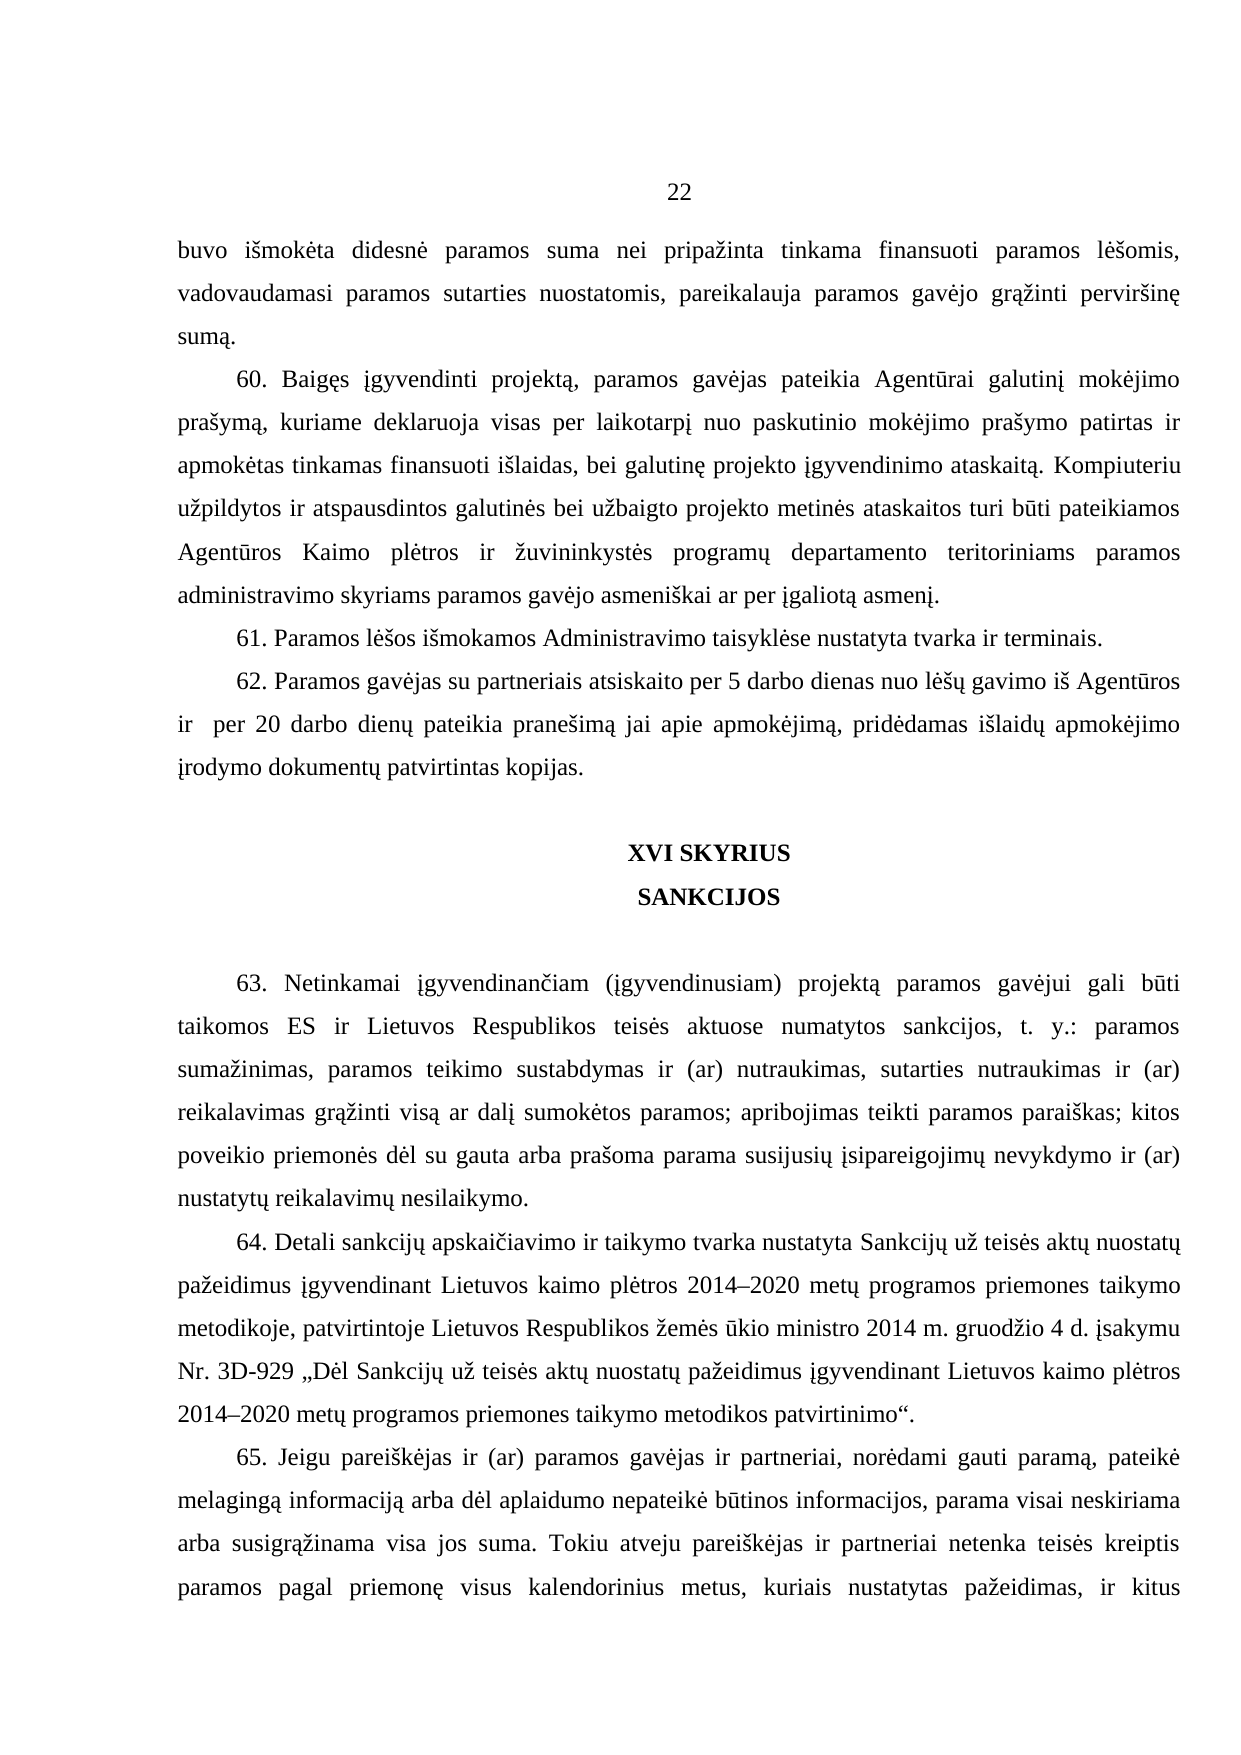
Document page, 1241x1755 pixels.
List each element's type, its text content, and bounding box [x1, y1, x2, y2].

text XVI SKYRIUS [177, 838, 1181, 867]
text 64. Detali sankcijų apskaičiavimo ir taikymo tvarka nustatyta Sankcijų už teisės aktų nuostatų pažeidimus įgyvendinant Lietuvos kaimo plėtros 2014–2020 metų programos priemones taikymo metodikoje, patvirtintoje Lietuvos Respublikos žemės ūkio ministro 2014 m. gruodžio 4 d. įsakymu Nr. 3D-929 „Dėl Sankcijų už teisės aktų nuostatų pažeidimus įgyvendinant Lietuvos kaimo plėtros 2014–2020 metų programos priemones taikymo metodikos patvirtinimo“. [177, 1227, 1181, 1428]
text 62. Paramos gavėjas su partneriais atsiskaito per 5 darbo dienas nuo lėšų gavimo iš Agentūros ir per 20 darbo dienų pateikia pranešimą jai apie apmokėjimą, pridėdamas išlaidų apmokėjimo įrodymo dokumentų patvirtintas kopijas. [177, 666, 1181, 781]
text 60. Baigęs įgyvendinti projektą, paramos gavėjas pateikia Agentūrai galutinį mokėjimo prašymą, kuriame deklaruoja visas per laikotarpį nuo paskutinio mokėjimo prašymo patirtas ir apmokėtas tinkamas finansuoti išlaidas, bei galutinę projekto įgyvendinimo ataskaitą. Kompiuteriu užpildytos ir atspausdintos galutinės bei užbaigto projekto metinės ataskaitos turi būti pateikiamos Agentūros Kaimo plėtros ir žuvininkystės programų departamento teritoriniams paramos administravimo skyriams paramos gavėjo asmeniškai ar per įgaliotą asmenį. [177, 364, 1181, 608]
text 61. Paramos lėšos išmokamos Administravimo taisyklėse nustatyta tvarka ir terminais. [177, 623, 1181, 652]
text buvo išmokėta didesnė paramos suma nei pripažinta tinkama finansuoti paramos lėšomis, vadovaudamasi paramos sutarties nuostatomis, pareikalauja paramos gavėjo grąžinti perviršinę sumą. [177, 235, 1181, 350]
text 63. Netinkamai įgyvendinančiam (įgyvendinusiam) projektą paramos gavėjui gali būti taikomos ES ir Lietuvos Respublikos teisės aktuose numatytos sankcijos, t. y.: paramos sumažinimas, paramos teikimo sustabdymas ir (ar) nutraukimas, sutarties nutraukimas ir (ar) reikalavimas grąžinti visą ar dalį sumokėtos paramos; apribojimas teikti paramos paraiškas; kitos poveikio priemonės dėl su gauta arba prašoma parama susijusių įsipareigojimų nevykdymo ir (ar) nustatytų reikalavimų nesilaikymo. [177, 968, 1181, 1212]
text SANKCIJOS [177, 882, 1181, 910]
text 65. Jeigu pareiškėjas ir (ar) paramos gavėjas ir partneriai, norėdami gauti paramą, pateikė melagingą informaciją arba dėl aplaidumo nepateikė būtinos informacijos, parama visai neskiriama arba susigrąžinama visa jos suma. Tokiu atveju pareiškėjas ir partneriai netenka teisės kreiptis paramos pagal priemonę visus kalendorinius metus, kuriais nustatytas pažeidimas, ir kitus [177, 1442, 1181, 1600]
